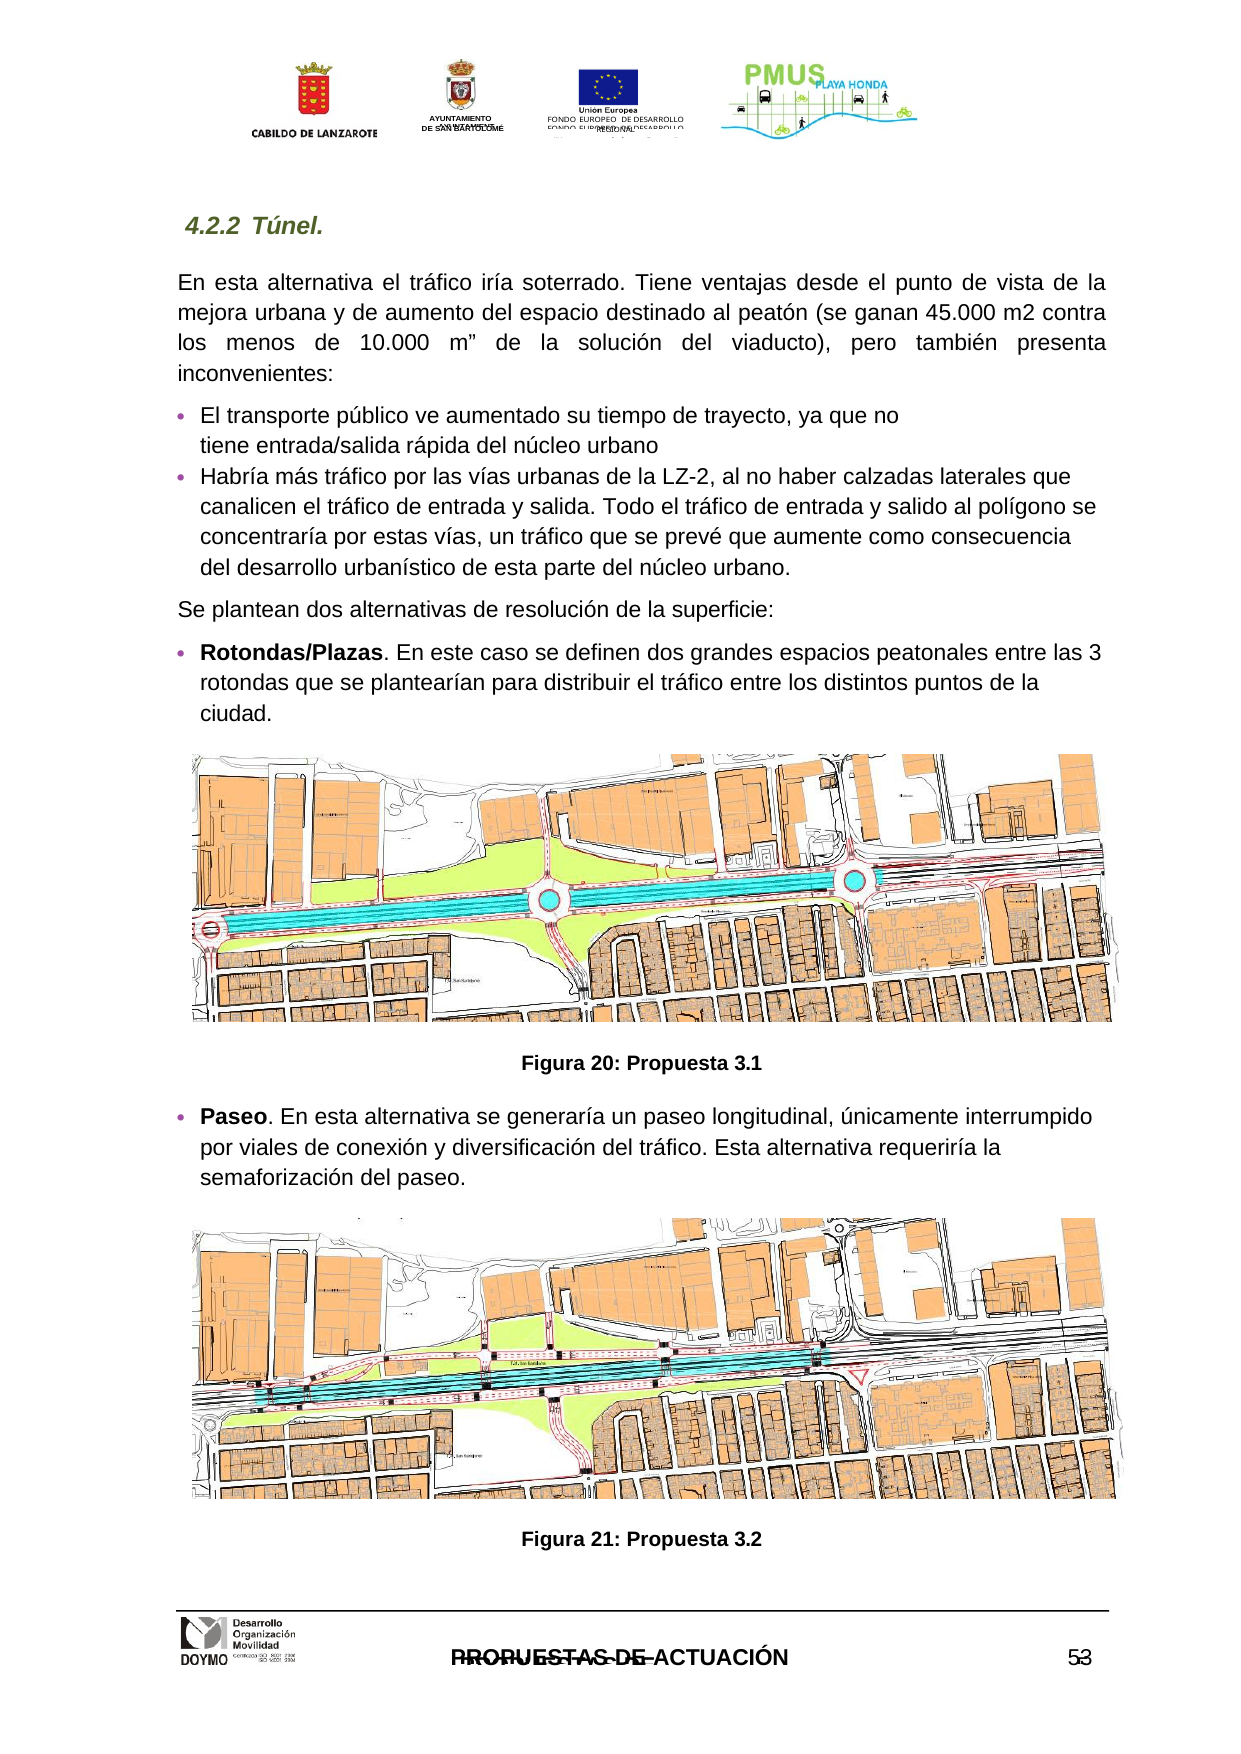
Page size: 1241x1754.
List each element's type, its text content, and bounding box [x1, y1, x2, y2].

picture [192, 1218, 1124, 1499]
picture [180, 1617, 295, 1665]
picture [192, 754, 1119, 1022]
picture [720, 60, 918, 140]
list Habría más tráfico por las vías urbanas de la LZ-2, al no haber calzadas laterales que canalicen el tráfico de entrada y salida. Todo el tráfico de entrada y salido al polígono se concentraría por estas vías, un tráfico que se prevé que aumente como consecuencia del desarrollo urbanístico de esta parte del núcleo urbano. [177, 463, 1097, 580]
subtitle Túnel. [185, 211, 1146, 240]
list Paseo. En esta alternativa se generaría un paseo longitudinal, únicamente interrumpido por viales de conexión y diversificación del tráfico. Esta alternativa requeriría la semaforización del paseo. [177, 1103, 1093, 1190]
text Se plantean dos alternativas de resolución de la superficie: [177, 596, 1146, 622]
picture [252, 62, 378, 139]
list Rotondas/Plazas. En este caso se definen dos grandes espacios peatonales entre las 3 rotondas que se plantearían para distribuir el tráfico entre los distintos puntos de la ciudad. [177, 639, 1102, 726]
text En esta alternativa el tráfico iría soterrado. Tiene ventajas desde el punto de vista de la mejora urbana y de aumento del espacio destinado al peatón (se ganan 45.000 m2 contra los menos de 10.000 m” de la solución del viaducto), pero también presenta inconvenientes: [177, 269, 1107, 386]
text Figura 20: Propuesta 3.1 [168, 1051, 1115, 1074]
picture [443, 59, 478, 111]
list El transporte público ve aumentado su tiempo de trayecto, ya que no tiene entrada/salida rápida del núcleo urbano [177, 402, 955, 459]
text Figura 21: Propuesta 3.2 [168, 1527, 1115, 1551]
picture [577, 68, 639, 114]
